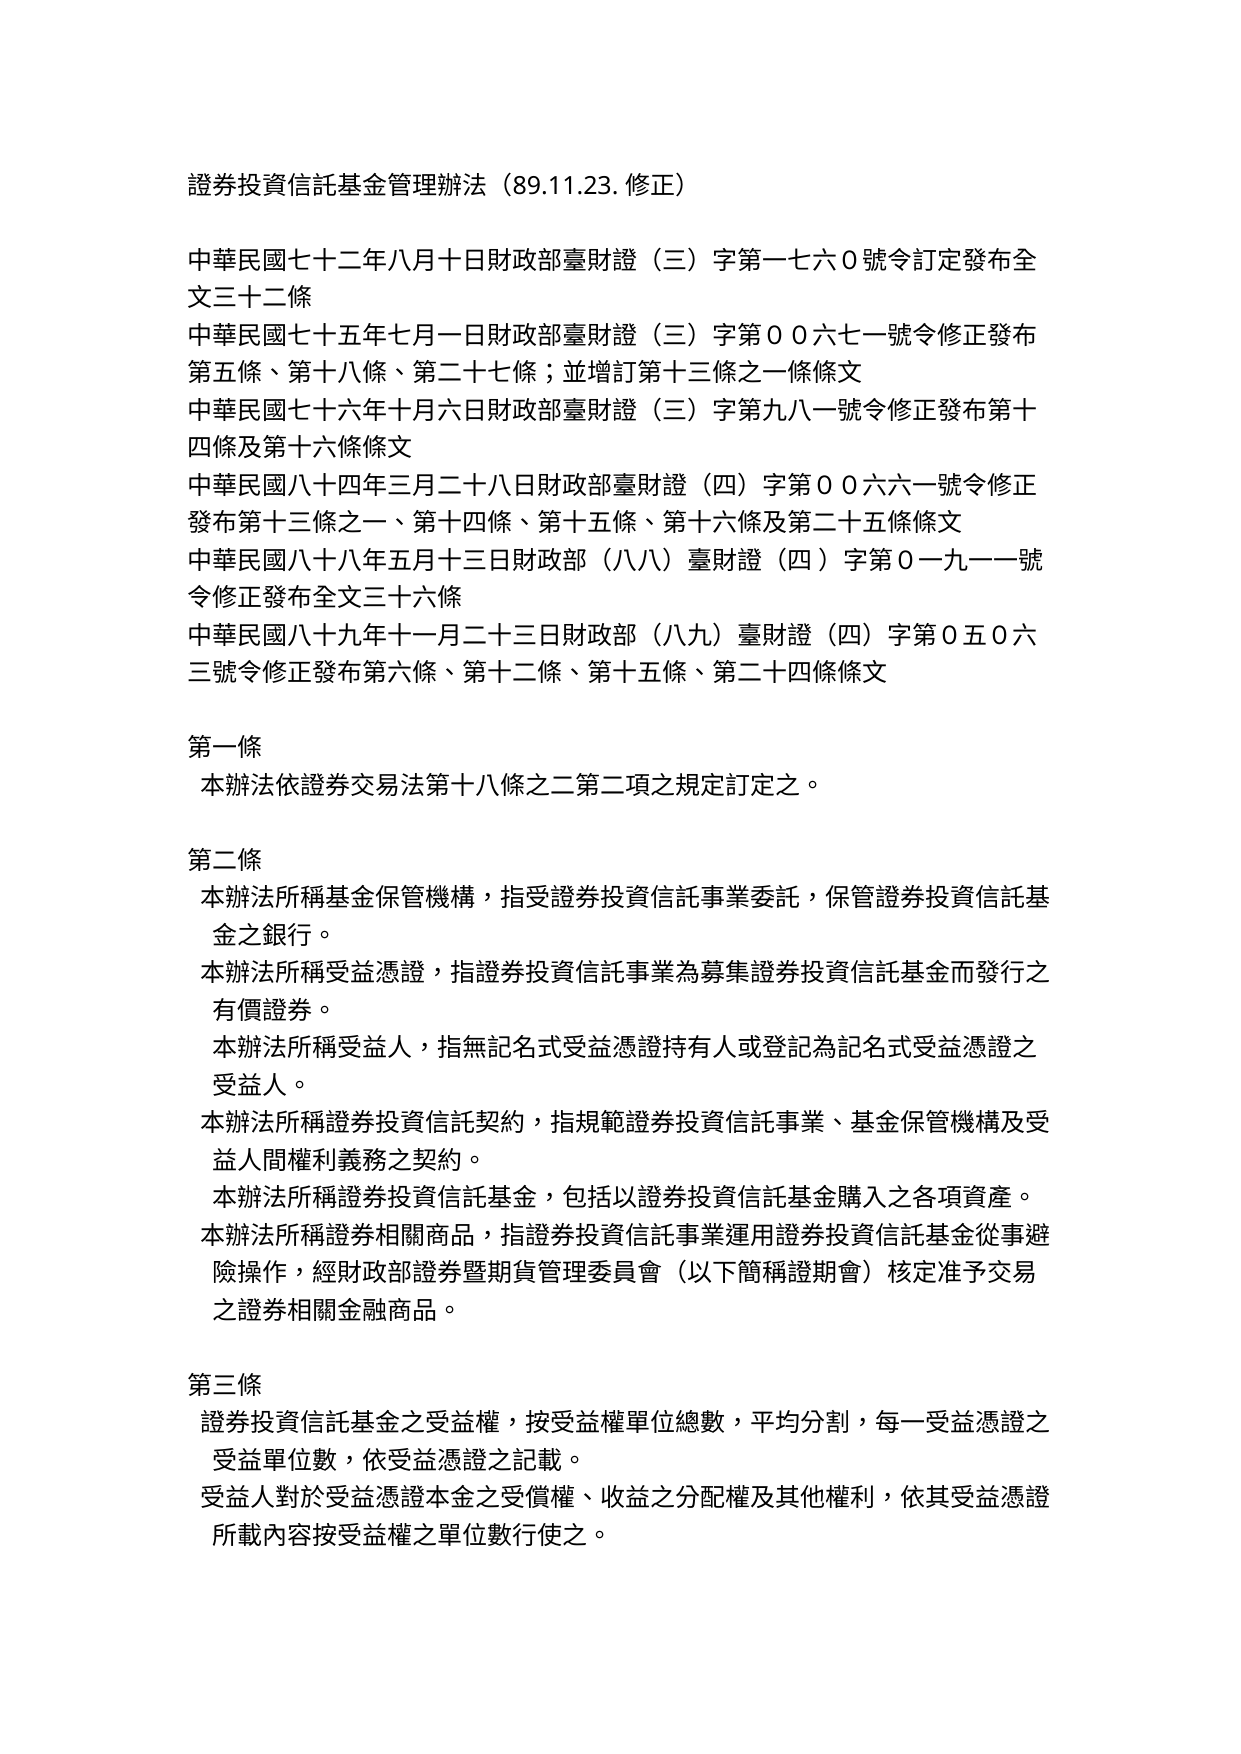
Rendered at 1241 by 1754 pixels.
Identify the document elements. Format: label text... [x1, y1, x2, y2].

text 本辦法所稱受益人，指無記名式受益憑證持有人或登記為記名式受益憑證之受益人。 [187, 1027, 1053, 1102]
text 中華民國七十五年七月一日財政部臺財證（三）字第００六七一號令修正發布第五條、第十八條、第二十七條；並增訂第十三條之一條條文 [187, 314, 1053, 389]
text 本辦法所稱證券相關商品，指證券投資信託事業運用證券投資信託基金從事避險操作，經財政部證券暨期貨管理委員會（以下簡稱證期會）核定准予交易之證券相關金融商品。 [187, 1214, 1053, 1327]
text 本辦法所稱證券投資信託基金，包括以證券投資信託基金購入之各項資產。 [187, 1177, 1053, 1214]
text 中華民國八十八年五月十三日財政部（八八）臺財證（四 ）字第０一九一一號令修正發布全文三十六條 [187, 539, 1053, 614]
text 本辦法所稱受益憑證，指證券投資信託事業為募集證券投資信託基金而發行之有價證券。 [187, 952, 1053, 1027]
text 本辦法依證券交易法第十八條之二第二項之規定訂定之。 [187, 764, 1053, 802]
text 本辦法所稱證券投資信託契約，指規範證券投資信託事業、基金保管機構及受益人間權利義務之契約。 [187, 1102, 1053, 1177]
text 中華民國七十六年十月六日財政部臺財證（三）字第九八一號令修正發布第十四條及第十六條條文 [187, 389, 1053, 464]
text 第二條 [187, 839, 1053, 877]
text 中華民國八十九年十一月二十三日財政部（八九）臺財證（四）字第０五０六三號令修正發布第六條、第十二條、第十五條、第二十四條條文 [187, 614, 1053, 689]
text 證券投資信託基金之受益權，按受益權單位總數，平均分割，每一受益憑證之受益單位數，依受益憑證之記載。 [187, 1402, 1053, 1477]
text 第三條 [187, 1364, 1053, 1402]
text 證券投資信託基金管理辦法（89.11.23. 修正） [187, 164, 1053, 202]
text 中華民國八十四年三月二十八日財政部臺財證（四）字第００六六一號令修正發布第十三條之一、第十四條、第十五條、第十六條及第二十五條條文 [187, 464, 1053, 539]
text 本辦法所稱基金保管機構，指受證券投資信託事業委託，保管證券投資信託基金之銀行。 [187, 877, 1053, 952]
text 第一條 [187, 727, 1053, 764]
text 中華民國七十二年八月十日財政部臺財證（三）字第一七六０號令訂定發布全文三十二條 [187, 239, 1053, 314]
text 受益人對於受益憑證本金之受償權、收益之分配權及其他權利，依其受益憑證所載內容按受益權之單位數行使之。 [187, 1477, 1053, 1552]
